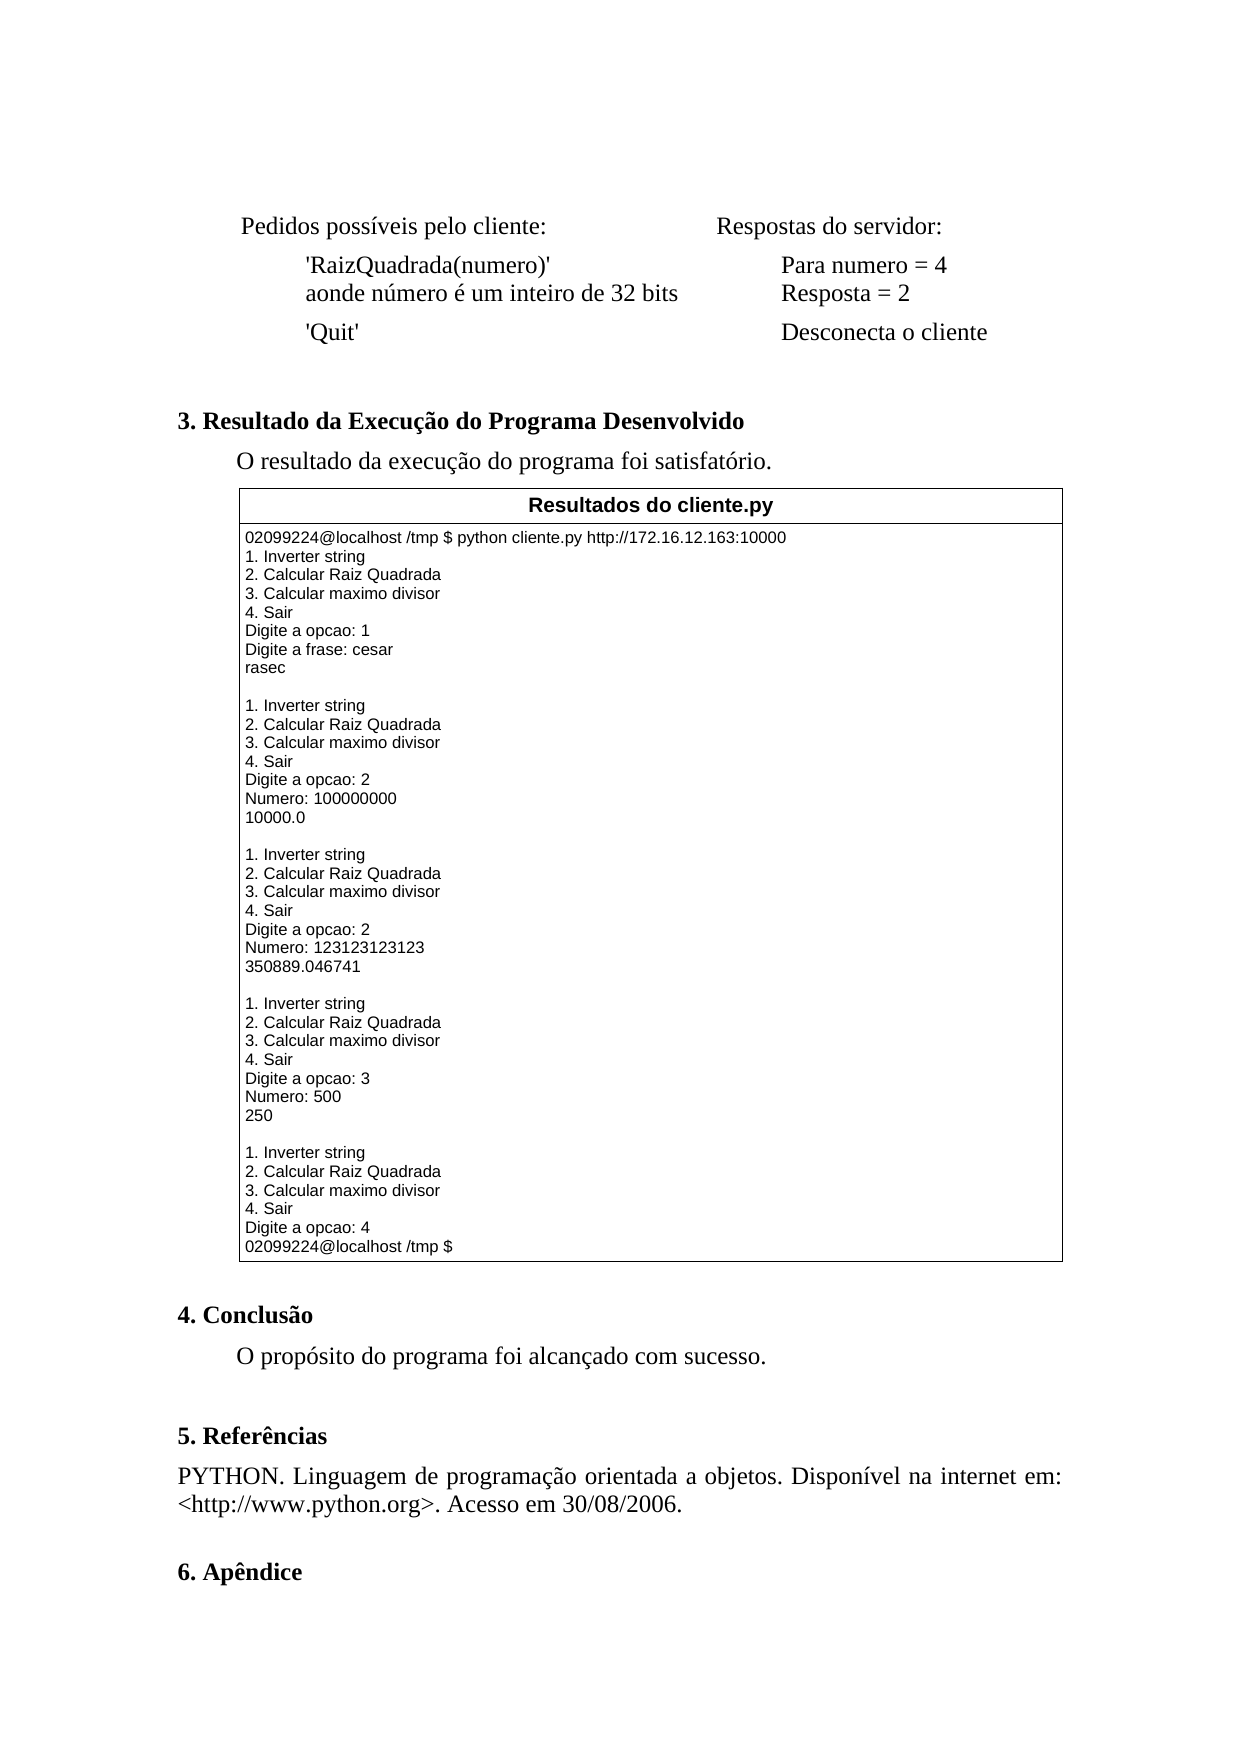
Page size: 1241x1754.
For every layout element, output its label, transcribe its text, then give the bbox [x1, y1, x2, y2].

text 4. Conclusão [177, 1302, 1063, 1329]
table_cell 02099224@localhost /tmp $ python cliente.py http://172.16.12.163:10000 1. Inverter string 2. Calcular Raiz Quadrada 3. Calcular maximo divisor 4. Sair Digite a opcao: 1 Digite a frase: cesar rasec 1. Inverter string 2. Calcular Raiz Quadrada 3. Calcular maximo divisor 4. Sair Digite a opcao: 2 Numero: 100000000 10000.0 1. Inverter string 2. Calcular Raiz Quadrada 3. Calcular maximo divisor 4. Sair Digite a opcao: 2 Numero: 123123123123 350889.046741 1. Inverter string 2. Calcular Raiz Quadrada 3. Calcular maximo divisor 4. Sair Digite a opcao: 3 Numero: 500 250 1. Inverter string 2. Calcular Raiz Quadrada 3. Calcular maximo divisor 4. Sair Digite a opcao: 4 02099224@localhost /tmp $ [240, 524, 1062, 1261]
table_header Resultados do cliente.py [240, 489, 1062, 522]
table_header Pedidos possíveis pelo cliente: [241, 207, 716, 246]
text 6. Apêndice [177, 1558, 1063, 1586]
text PYTHON. Linguagem de programação orientada a objetos. Disponível na internet em: <http://www.python.org>. Acesso em 30/08/2006. [177, 1462, 1063, 1518]
table_cell 'Quit' [241, 313, 716, 352]
text 3. Resultado da Execução do Programa Desenvolvido [177, 407, 1063, 435]
text O propósito do programa foi alcançado com sucesso. [177, 1342, 1063, 1369]
table_cell Desconecta o cliente [716, 313, 1062, 352]
text 5. Referências [177, 1422, 1063, 1450]
table_cell 'RaizQuadrada(numero)' aonde número é um inteiro de 32 bits [241, 246, 716, 313]
text O resultado da execução do programa foi satisfatório. [177, 447, 1063, 475]
table_header Respostas do servidor: [716, 207, 1062, 246]
table_cell Para numero = 4 Resposta = 2 [716, 246, 1062, 313]
